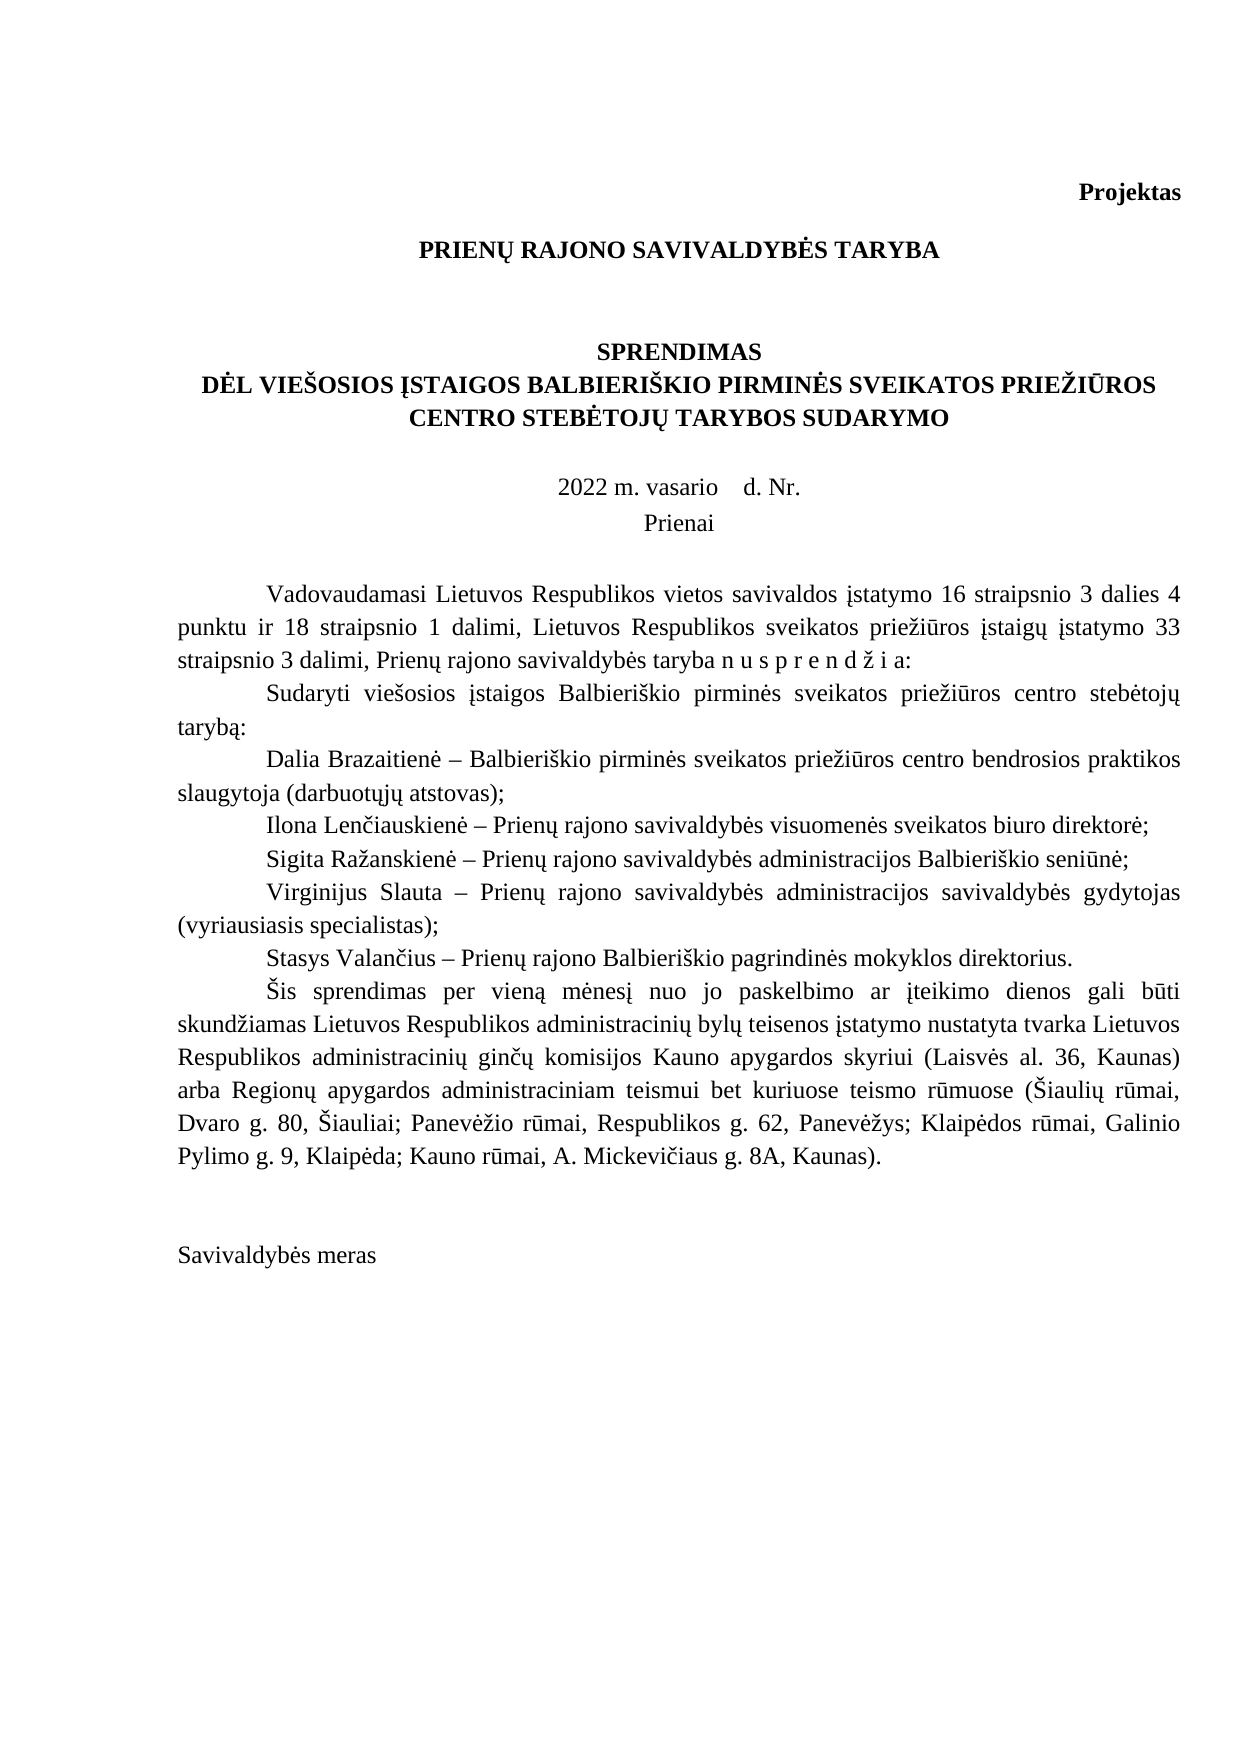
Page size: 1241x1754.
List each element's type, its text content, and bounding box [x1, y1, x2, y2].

text PRIENŲ RAJONO SAVIVALDYBĖS TARYBA [177, 235, 1181, 263]
text SPRENDIMAS [177, 337, 1181, 365]
text Dalia Brazaitienė – Balbieriškio pirminės sveikatos priežiūros centro bendrosios praktikos slaugytoja (darbuotųjų atstovas); [177, 744, 1181, 806]
text Prienai [177, 508, 1181, 536]
text Sigita Ražanskienė – Prienų rajono savivaldybės administracijos Balbieriškio seniūnė; [177, 844, 1181, 872]
text Ilona Lenčiauskienė – Prienų rajono savivaldybės visuomenės sveikatos biuro direktorė; [177, 811, 1181, 839]
text Projektas [177, 177, 1181, 206]
text Sudaryti viešosios įstaigos Balbieriškio pirminės sveikatos priežiūros centro stebėtojų tarybą: [177, 678, 1181, 740]
text DĖL VIEŠOSIOS ĮSTAIGOS BALBIERIŠKIO PIRMINĖS SVEIKATOS PRIEŽIŪROS CENTRO STEBĖTOJŲ TARYBOS SUDARYMO [177, 370, 1181, 431]
text 2022 m. vasario d. Nr. [177, 472, 1181, 500]
text Virginijus Slauta – Prienų rajono savivaldybės administracijos savivaldybės gydytojas (vyriausiasis specialistas); [177, 877, 1181, 938]
text Savivaldybės meras [177, 1240, 1181, 1269]
text Stasys Valančius – Prienų rajono Balbieriškio pagrindinės mokyklos direktorius. [177, 943, 1181, 971]
text Vadovaudamasi Lietuvos Respublikos vietos savivaldos įstatymo 16 straipsnio 3 dalies 4 punktu ir 18 straipsnio 1 dalimi, Lietuvos Respublikos sveikatos priežiūros įstaigų įstatymo 33 straipsnio 3 dalimi, Prienų rajono savivaldybės taryba n u s p r e n d ž i a: [177, 579, 1181, 674]
text Šis sprendimas per vieną mėnesį nuo jo paskelbimo ar įteikimo dienos gali būti skundžiamas Lietuvos Respublikos administracinių bylų teisenos įstatymo nustatyta tvarka Lietuvos Respublikos administracinių ginčų komisijos Kauno apygardos skyriui (Laisvės al. 36, Kaunas) arba Regionų apygardos administraciniam teismui bet kuriuose teismo rūmuose (Šiaulių rūmai, Dvaro g. 80, Šiauliai; Panevėžio rūmai, Respublikos g. 62, Panevėžys; Klaipėdos rūmai, Galinio Pylimo g. 9, Klaipėda; Kauno rūmai, A. Mickevičiaus g. 8A, Kaunas). [177, 976, 1181, 1169]
